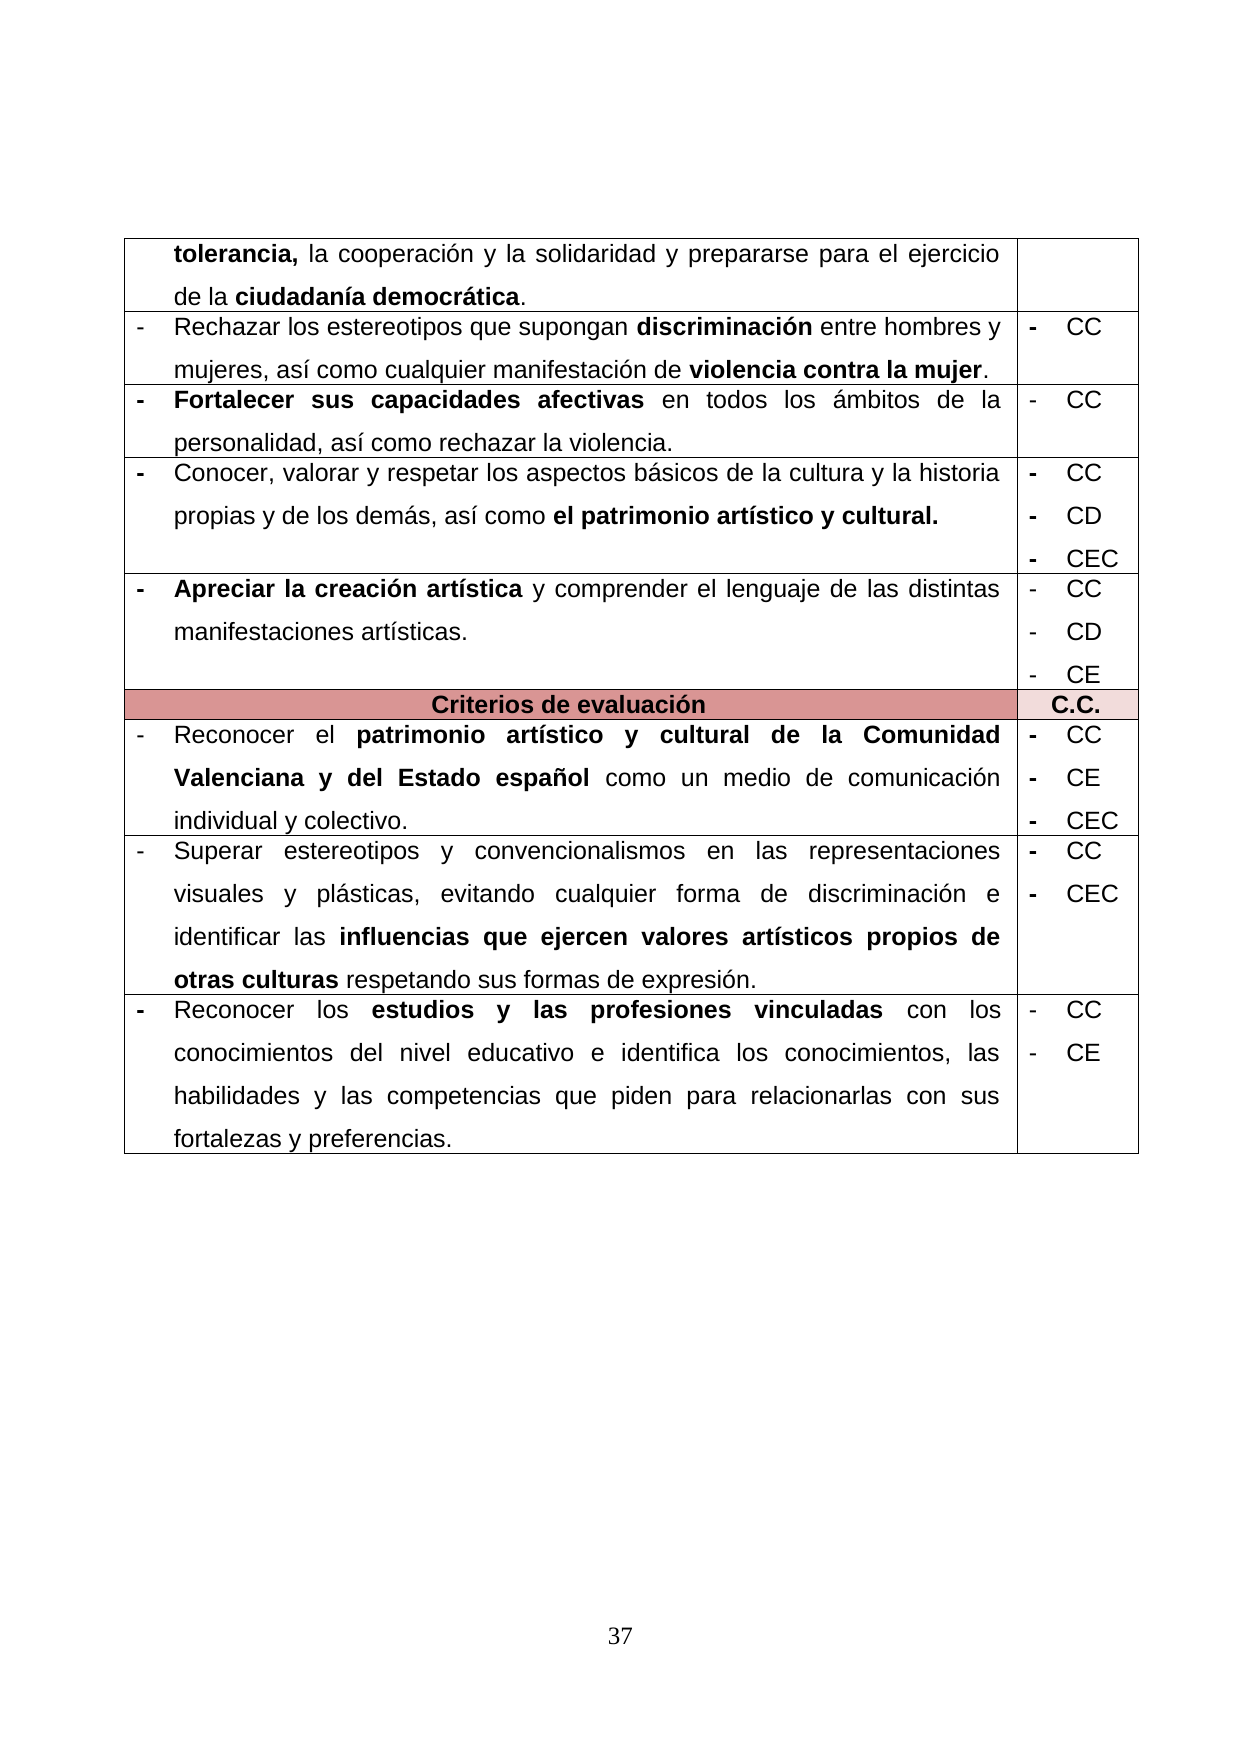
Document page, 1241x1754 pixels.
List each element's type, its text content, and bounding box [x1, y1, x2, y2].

table_cell Apreciar la creación artística y comprender el lenguaje de las distintas manifestaciones artísticas. [125, 574, 1017, 689]
table_cell Conocer, valorar y respetar los aspectos básicos de la cultura y la historia propias y de los demás, así como el patrimonio artístico y cultural. [125, 458, 1017, 573]
table_cell Reconocer los estudios y las profesiones vinculadas con los conocimientos del nivel educativo e identifica los conocimientos, las habilidades y las competencias que piden para relacionarlas con sus fortalezas y preferencias. [125, 995, 1017, 1153]
table_cell [1018, 239, 1138, 311]
table_cell CC CE [1018, 995, 1138, 1153]
table_cell CC [1018, 312, 1138, 384]
table_cell CC CD CE [1018, 574, 1138, 689]
table_cell Superar estereotipos y convencionalismos en las representaciones visuales y plásticas, evitando cualquier forma de discriminación e identificar las influencias que ejercen valores artísticos propios de otras culturas respetando sus formas de expresión. [125, 836, 1017, 994]
table_cell Reconocer el patrimonio artístico y cultural de la Comunidad Valenciana y del Estado español como un medio de comunicación individual y colectivo. [125, 720, 1017, 835]
table_cell CC CE CEC [1018, 720, 1138, 835]
table_cell Fortalecer sus capacidades afectivas en todos los ámbitos de la personalidad, así como rechazar la violencia. [125, 385, 1017, 457]
table_cell CC CD CEC [1018, 458, 1138, 573]
table_cell CC [1018, 385, 1138, 457]
table_cell tolerancia, la cooperación y la solidaridad y prepararse para el ejercicio de la ciudadanía democrática. [125, 239, 1017, 311]
table_cell C.C. [1018, 690, 1138, 719]
table_cell CC CEC [1018, 836, 1138, 994]
table_cell Criterios de evaluación [125, 690, 1017, 719]
table_cell Rechazar los estereotipos que supongan discriminación entre hombres y mujeres, así como cualquier manifestación de violencia contra la mujer. [125, 312, 1017, 384]
